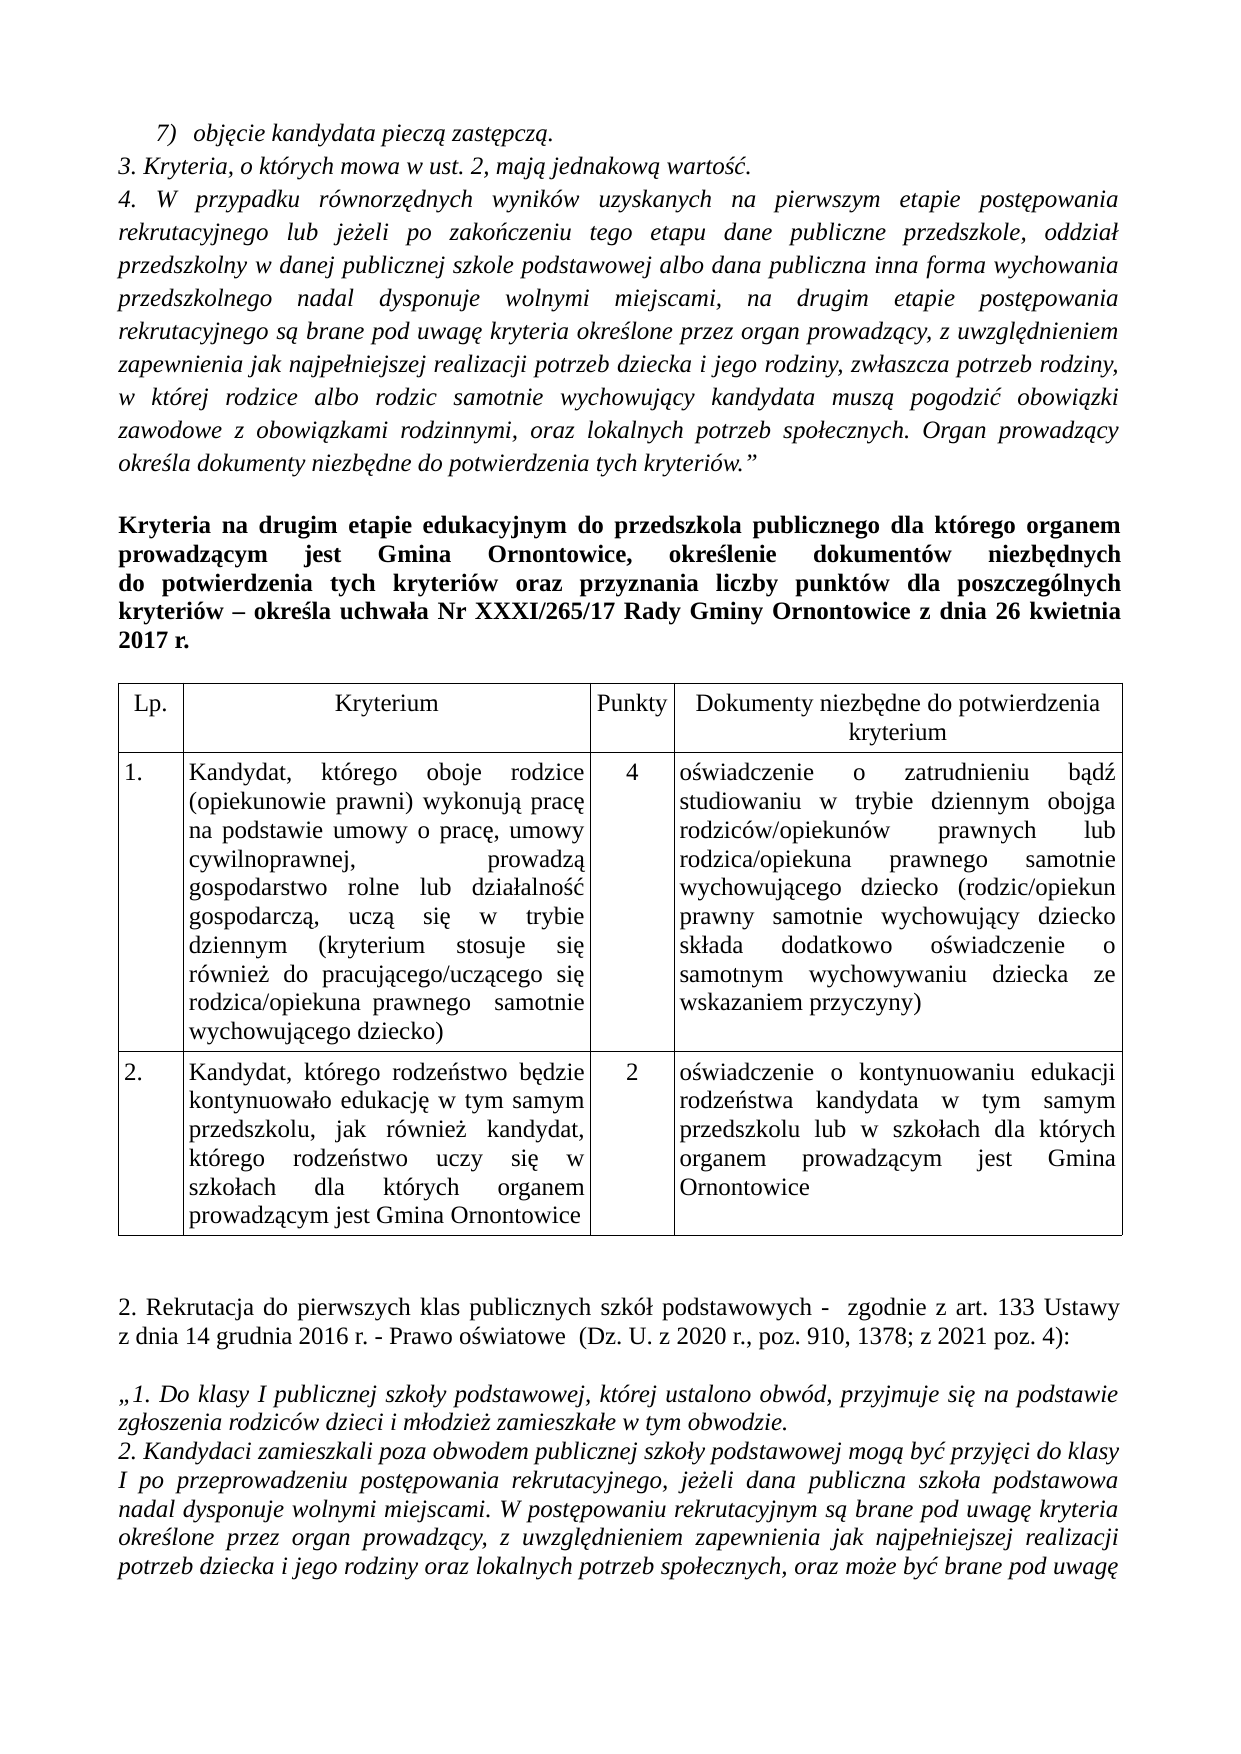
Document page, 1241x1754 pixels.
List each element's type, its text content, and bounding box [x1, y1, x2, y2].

text 3. Kryteria, o których mowa w ust. 2, mają jednakową wartość. [118, 151, 1122, 180]
text 2. Rekrutacja do pierwszych klas publicznych szkół podstawowych - zgodnie z art. 133 Ustawy z dnia 14 grudnia 2016 r. - Prawo oświatowe (Dz. U. z 2020 r., poz. 910, 1378; z 2021 poz. 4): [118, 1292, 1122, 1350]
text „1. Do klasy I publicznej szkoły podstawowej, której ustalono obwód, przyjmuje się na podstawie zgłoszenia rodziców dzieci i młodzież zamieszkałe w tym obwodzie. [118, 1379, 1122, 1436]
table_cell Kandydat, którego rodzeństwo będzie kontynuowało edukację w tym samym przedszkolu, jak również kandydat, którego rodzeństwo uczy się w szkołach dla których organem prowadzącym jest Gmina Ornontowice [184, 1052, 590, 1235]
table_cell 1. [119, 753, 183, 1051]
table_cell oświadczenie o zatrudnieniu bądź studiowaniu w trybie dziennym obojga rodziców/opiekunów prawnych lub rodzica/opiekuna prawnego samotnie wychowującego dziecko (rodzic/opiekun prawny samotnie wychowujący dziecko składa dodatkowo oświadczenie o samotnym wychowywaniu dziecka ze wskazaniem przyczyny) [675, 753, 1122, 1051]
table_header Lp. [119, 684, 183, 752]
list objęcie kandydata pieczą zastępczą. [156, 118, 1122, 147]
table_cell 2. [119, 1052, 183, 1235]
table_header Kryterium [184, 684, 590, 752]
table_cell 4 [591, 753, 674, 1051]
table_cell Kandydat, którego oboje rodzice (opiekunowie prawni) wykonują pracę na podstawie umowy o pracę, umowy cywilnoprawnej, prowadzą gospodarstwo rolne lub działalność gospodarczą, uczą się w trybie dziennym (kryterium stosuje się również do pracującego/uczącego się rodzica/opiekuna prawnego samotnie wychowującego dziecko) [184, 753, 590, 1051]
table_cell 2 [591, 1052, 674, 1235]
table_header Dokumenty niezbędne do potwierdzenia kryterium [675, 684, 1122, 752]
text 4. W przypadku równorzędnych wyników uzyskanych na pierwszym etapie postępowania rekrutacyjnego lub jeżeli po zakończeniu tego etapu dane publiczne przedszkole, oddział przedszkolny w danej publicznej szkole podstawowej albo dana publiczna inna forma wychowania przedszkolnego nadal dysponuje wolnymi miejscami, na drugim etapie postępowania rekrutacyjnego są brane pod uwagę kryteria określone przez organ prowadzący, z uwzględnieniem zapewnienia jak najpełniejszej realizacji potrzeb dziecka i jego rodziny, zwłaszcza potrzeb rodziny, w której rodzice albo rodzic samotnie wychowujący kandydata muszą pogodzić obowiązki zawodowe z obowiązkami rodzinnymi, oraz lokalnych potrzeb społecznych. Organ prowadzący określa dokumenty niezbędne do potwierdzenia tych kryteriów.” [118, 184, 1122, 477]
table_cell oświadczenie o kontynuowaniu edukacji rodzeństwa kandydata w tym samym przedszkolu lub w szkołach dla których organem prowadzącym jest Gmina Ornontowice [675, 1052, 1122, 1235]
text 2. Kandydaci zamieszkali poza obwodem publicznej szkoły podstawowej mogą być przyjęci do klasy I po przeprowadzeniu postępowania rekrutacyjnego, jeżeli dana publiczna szkoła podstawowa nadal dysponuje wolnymi miejscami. W postępowaniu rekrutacyjnym są brane pod uwagę kryteria określone przez organ prowadzący, z uwzględnieniem zapewnienia jak najpełniejszej realizacji potrzeb dziecka i jego rodziny oraz lokalnych potrzeb społecznych, oraz może być brane pod uwagę [118, 1436, 1122, 1580]
text Kryteria na drugim etapie edukacyjnym do przedszkola publicznego dla którego organem prowadzącym jest Gmina Ornontowice, określenie dokumentów niezbędnych do potwierdzenia tych kryteriów oraz przyznania liczby punktów dla poszczególnych kryteriów – określa uchwała Nr XXXI/265/17 Rady Gminy Ornontowice z dnia 26 kwietnia 2017 r. [118, 510, 1122, 654]
table_header Punkty [591, 684, 674, 752]
